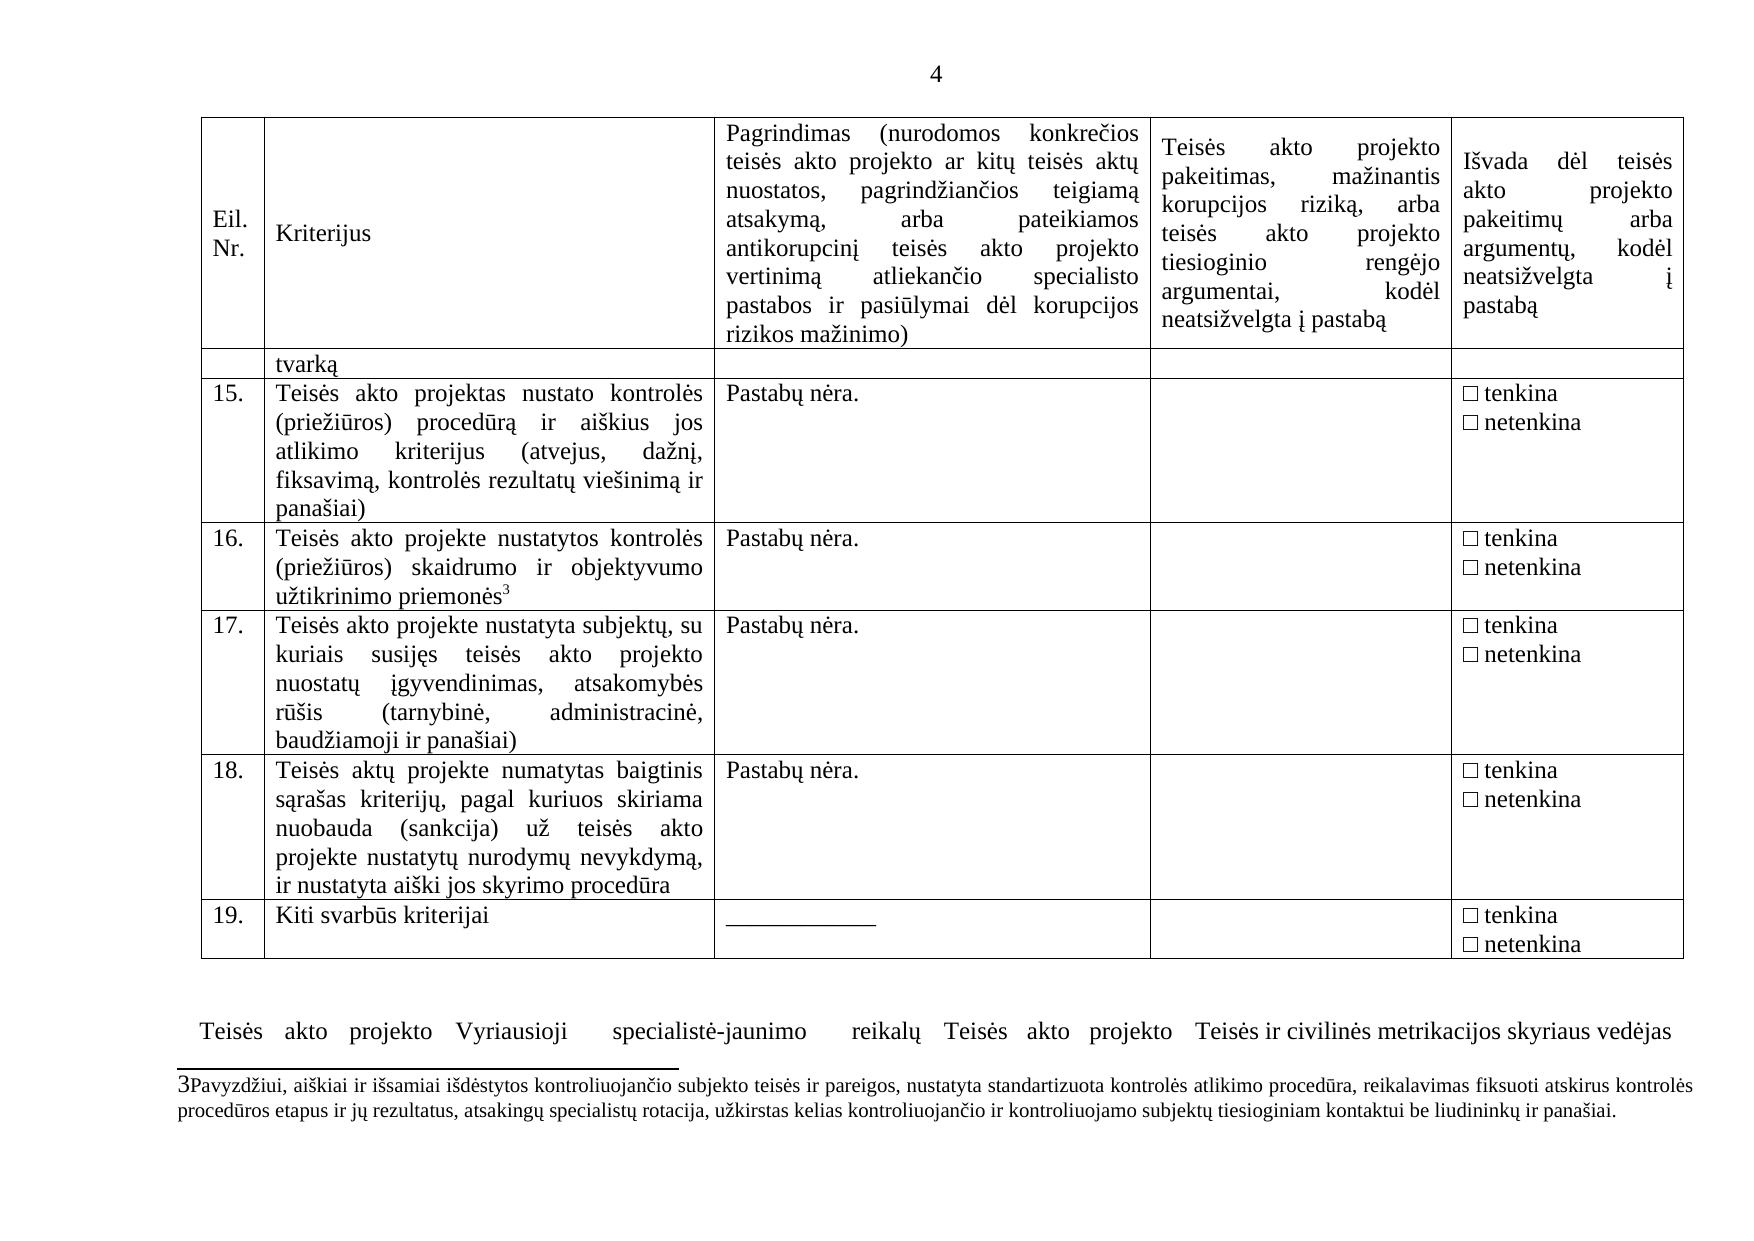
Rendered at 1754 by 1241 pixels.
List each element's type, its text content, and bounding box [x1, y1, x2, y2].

table_cell [1151, 900, 1451, 958]
table_cell [1684, 754, 1692, 899]
table_header Teisės akto projekto pakeitimas, mažinantis korupcijos riziką, arba teisės akto projekto tiesioginio rengėjo argumentai, kodėl neatsižvelgta į pastabą [1151, 118, 1451, 348]
table_cell 18. [202, 755, 264, 899]
table_cell Teisės akto projekto [933, 959, 1184, 1045]
table_cell □ tenkina □ netenkina [1452, 523, 1683, 609]
table_cell Teisės aktų projekte numatytas baigtinis sąrašas kriterijų, pagal kuriuos skiriama nuobauda (sankcija) už teisės akto projekte nustatytų nurodymų nevykdymą, ir nustatyta aiški jos skyrimo procedūra [265, 755, 714, 899]
table_cell [188, 754, 201, 899]
table_cell [188, 378, 201, 522]
table_cell Teisės akto projekte nustatytos kontrolės (priežiūros) skaidrumo ir objektyvumo užtikrinimo priemonės [265, 523, 714, 609]
table_cell [1684, 348, 1692, 377]
table_cell [1151, 523, 1451, 609]
table_cell [1151, 349, 1451, 377]
table_cell Teisės akto projekte nustatyta subjektų, su kuriais susijęs teisės akto projekto nuostatų įgyvendinimas, atsakomybės rūšis (tarnybinė, administracinė, baudžiamoji ir panašiai) [265, 611, 714, 754]
table_cell [1684, 522, 1692, 609]
table_header Kriterijus [265, 118, 714, 348]
table_cell [202, 349, 264, 377]
table_cell Kiti svarbūs kriterijai [265, 900, 714, 958]
table_cell □ tenkina □ netenkina [1452, 611, 1683, 754]
table_cell 17. [202, 611, 264, 754]
table_cell Pastabų nėra. [715, 523, 1150, 609]
table_cell [1684, 899, 1692, 958]
table_cell [1151, 611, 1451, 754]
table_header [188, 117, 201, 348]
table_cell □ tenkina □ netenkina [1452, 755, 1683, 899]
table_cell Teisės akto projekto [188, 958, 444, 1045]
table_cell Pastabų nėra. [715, 611, 1150, 754]
table_header Eil. Nr. [202, 118, 264, 348]
table_cell Vyriausioji specialistė-jaunimo reikalų [444, 959, 932, 1045]
table_cell [188, 522, 201, 609]
table_cell [188, 610, 201, 754]
table_cell [1684, 610, 1692, 754]
table_cell Teisės ir civilinės metrikacijos skyriaus vedėjas [1184, 958, 1692, 1045]
table_header [1684, 117, 1692, 348]
table_cell [1684, 378, 1692, 522]
table_cell □ tenkina □ netenkina [1452, 379, 1683, 522]
table_cell [1452, 349, 1683, 377]
table_cell ____________ [715, 900, 1150, 958]
table_header Išvada dėl teisės akto projekto pakeitimų arba argumentų, kodėl neatsižvelgta į pastabą [1452, 118, 1683, 348]
table_cell tvarką [265, 349, 714, 377]
table_cell [715, 349, 1150, 377]
table_cell Pastabų nėra. [715, 755, 1150, 899]
table_cell 16. [202, 523, 264, 609]
table_header Pagrindimas (nurodomos konkrečios teisės akto projekto ar kitų teisės aktų nuostatos, pagrindžiančios teigiamą atsakymą, arba pateikiamos antikorupcinį teisės akto projekto vertinimą atliekančio specialisto pastabos ir pasiūlymai dėl korupcijos rizikos mažinimo) [715, 118, 1150, 348]
table_cell [1151, 755, 1451, 899]
table_cell [188, 899, 201, 958]
table_cell [188, 348, 201, 377]
table_cell Pastabų nėra. [715, 379, 1150, 522]
table_cell 19. [202, 900, 264, 958]
table_cell [1151, 379, 1451, 522]
table_cell Teisės akto projektas nustato kontrolės (priežiūros) procedūrą ir aiškius jos atlikimo kriterijus (atvejus, dažnį, fiksavimą, kontrolės rezultatų viešinimą ir panašiai) [265, 379, 714, 522]
table_cell □ tenkina □ netenkina [1452, 900, 1683, 958]
table_cell 15. [202, 379, 264, 522]
